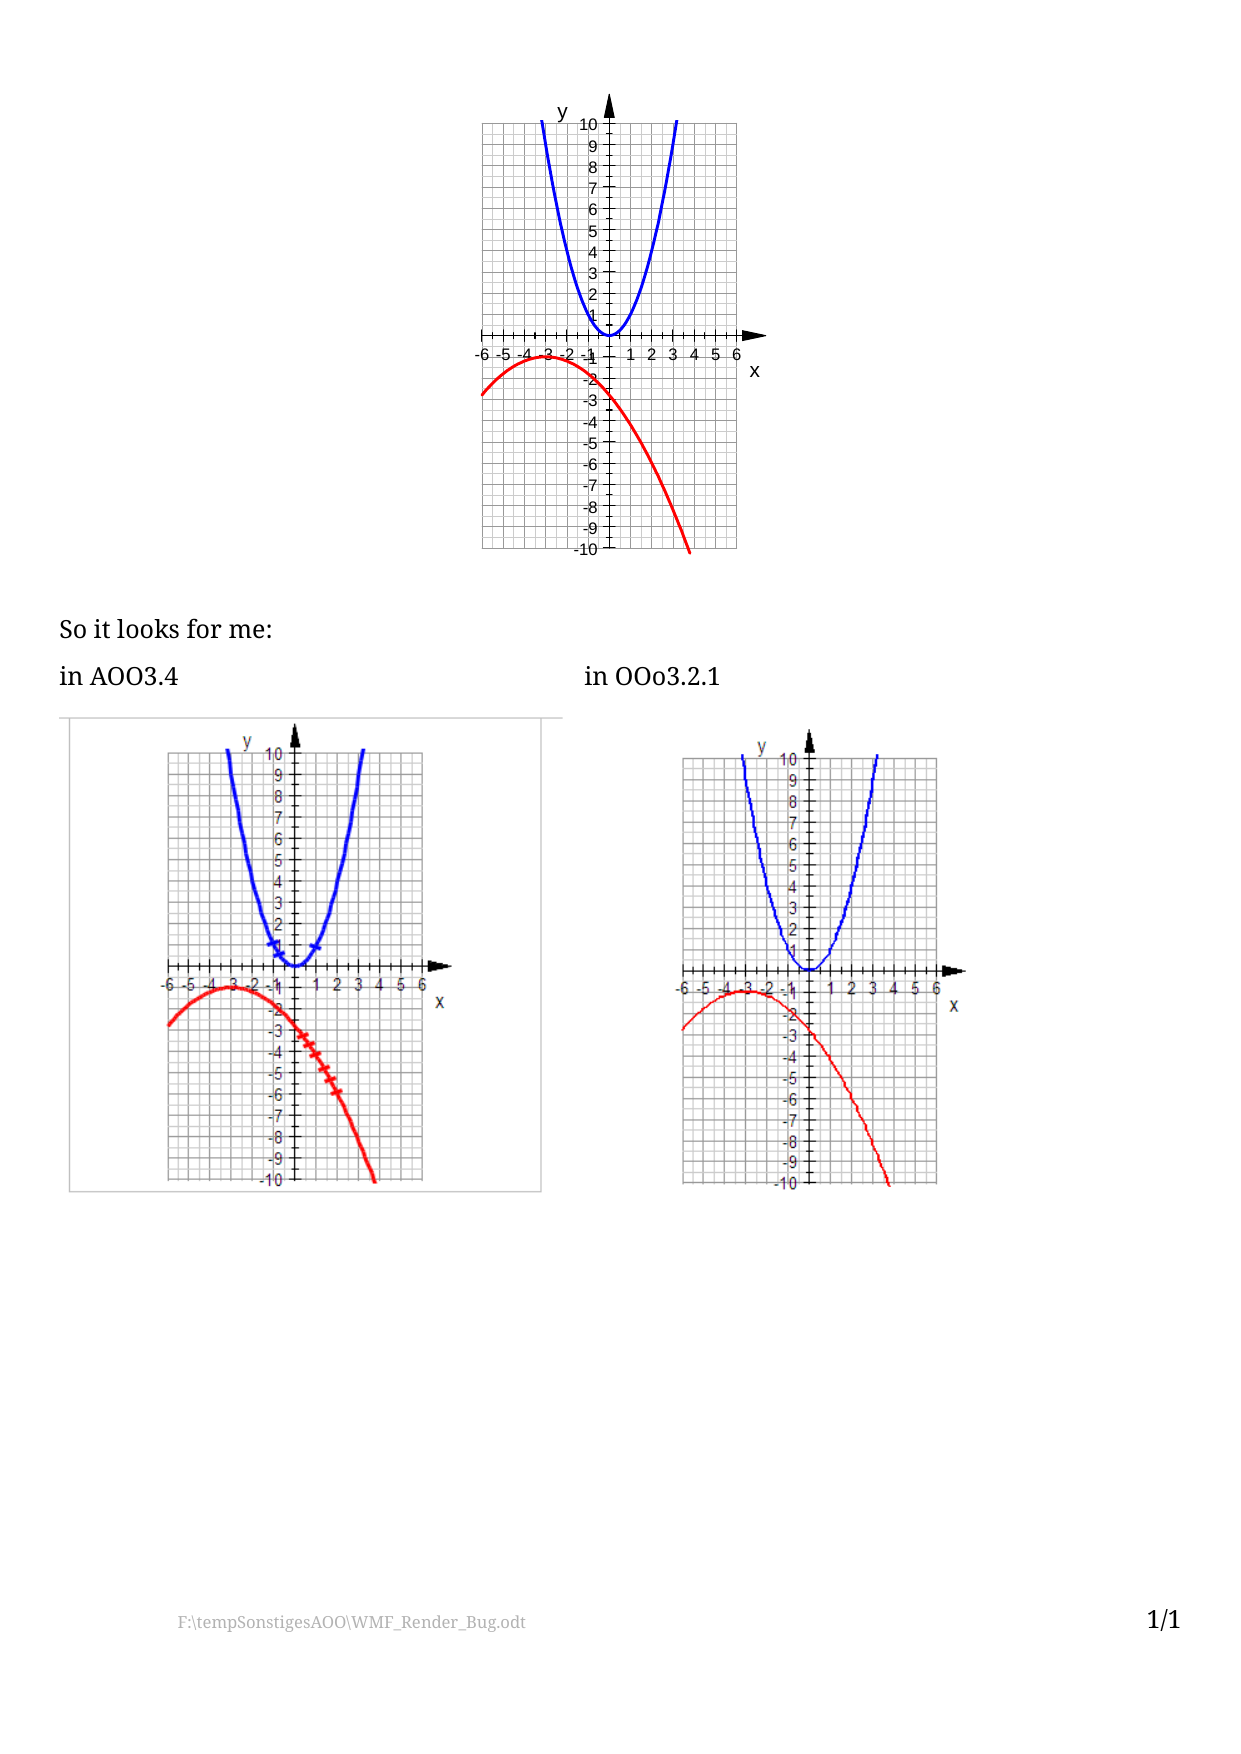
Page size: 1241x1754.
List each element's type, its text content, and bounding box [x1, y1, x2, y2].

text in AOO3.4 in OOo3.2.1 [59, 659, 1181, 693]
text So it looks for me: [59, 612, 1181, 646]
picture [584, 723, 1057, 1197]
picture [59, 705, 563, 1215]
